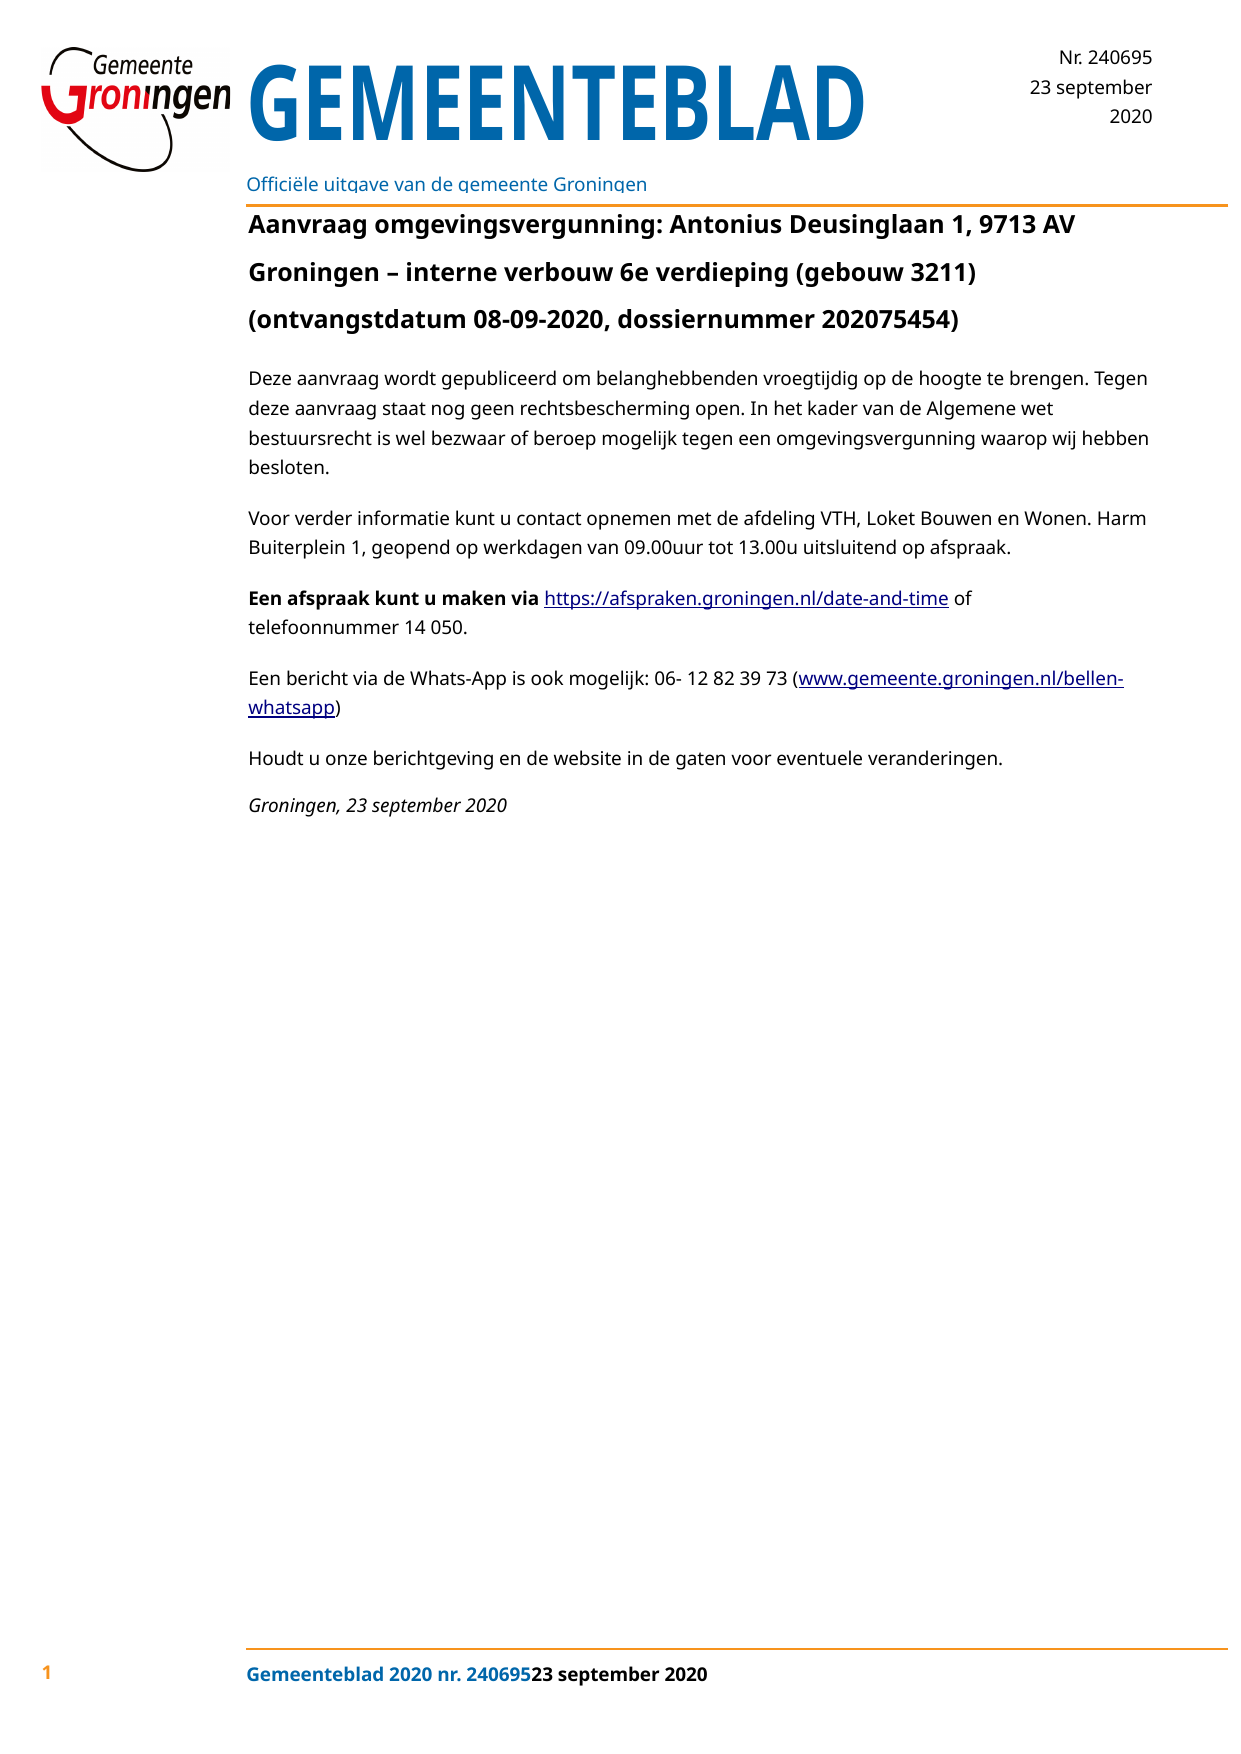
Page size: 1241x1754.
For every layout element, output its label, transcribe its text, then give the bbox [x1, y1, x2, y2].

text Voor verder informatie kunt u contact opnemen met de afdeling VTH, Loket Bouwen en Wonen. Harm Buiterplein 1, geopend op werkdagen van 09.00uur tot 13.00u uitsluitend op afspraak. [248, 505, 1152, 560]
text Aanvraag omgevingsvergunning: Antonius Deusinglaan 1, 9713 AV Groningen – interne verbouw 6e verdieping (gebouw 3211) (ontvangstdatum 08-09-2020, dossiernummer 202075454) [248, 207, 1152, 336]
text Houdt u onze berichtgeving en de website in de gaten voor eventuele veranderingen. [248, 745, 1152, 770]
picture [41, 47, 231, 172]
text Een bericht via de Whats-App is ook mogelijk: 06- 12 82 39 73 (www.gemeente.groningen.nl/bellen-whatsapp) [248, 665, 1152, 720]
text Groningen, 23 september 2020 [248, 792, 1152, 818]
text Een afspraak kunt u maken via https://afspraken.groningen.nl/date-and-time of telefoonnummer 14 050. [248, 585, 1152, 640]
text Deze aanvraag wordt gepubliceerd om belanghebbenden vroegtijdig op de hoogte te brengen. Tegen deze aanvraag staat nog geen rechtsbescherming open. In het kader van de Algemene wet bestuursrecht is wel bezwaar of beroep mogelijk tegen een omgevingsvergunning waarop wij hebben besloten. [248, 366, 1152, 480]
